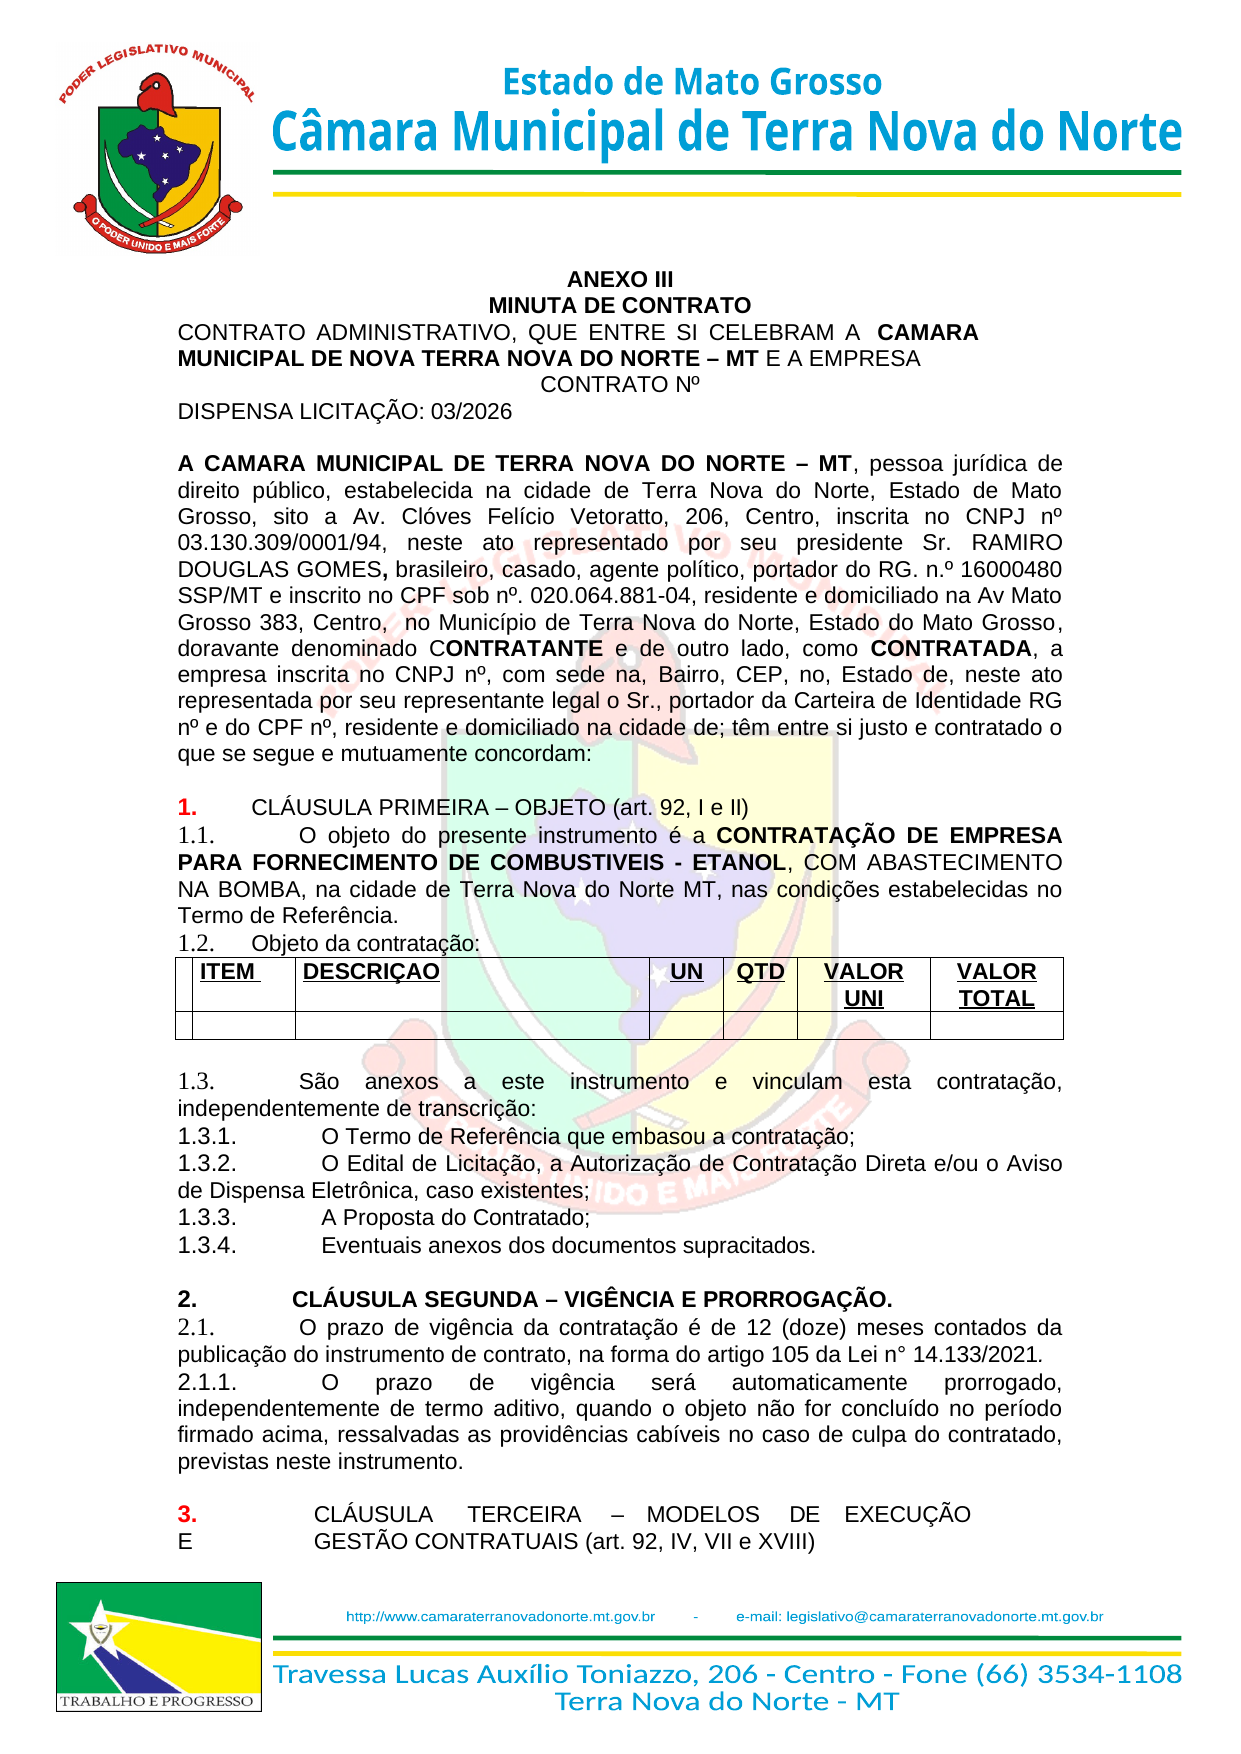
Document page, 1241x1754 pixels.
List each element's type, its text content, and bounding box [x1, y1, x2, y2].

subtitle CLÁUSULA SEGUNDA – VIGÊNCIA E PRORROGAÇÃO. [177, 1285, 1063, 1312]
text MINUTA DE CONTRATO [177, 292, 1063, 318]
text CONTRATO ADMINISTRATIVO, QUE ENTRE SI CELEBRAM A CAMARA MUNICIPAL DE NOVA TERRA NOVA DO NORTE – MT E A EMPRESA [177, 318, 1063, 371]
table_header [176, 958, 192, 1011]
table_cell [966, 1012, 1063, 1039]
subtitle E GESTÃO CONTRATUAIS (art. 92, IV, VII e XVIII) [177, 1528, 1063, 1554]
text DISPENSA LICITAÇÃO: 03/2026 [177, 398, 1063, 424]
list O Termo de Referência que embasou a contratação; [177, 1122, 303, 1149]
table_cell [296, 1012, 303, 1039]
subtitle CLÁUSULA PRIMEIRA – OBJETO (art. 92, I e II) [177, 793, 303, 821]
list A Proposta do Contratado; [177, 1203, 1063, 1231]
list São anexos a este instrumento e vinculam esta contratação, independentemente de transcrição: [177, 1066, 303, 1122]
picture [55, 42, 260, 256]
text ANEXO III [177, 266, 1063, 292]
table_header VALOR TOTAL [966, 958, 1063, 1011]
table_cell [176, 1012, 192, 1039]
list São anexos a este instrumento e vinculam esta contratação, independentemente de transcrição: [966, 1066, 1063, 1122]
list Objeto da contratação: [177, 928, 303, 957]
table_header DESCRIÇAO [296, 958, 303, 1011]
list Objeto da contratação: [966, 928, 1063, 957]
list O objeto do presente instrumento é a CONTRATAÇÃO DE EMPRESA PARA FORNECIMENTO DE COMBUSTIVEIS - ETANOL, COM ABASTECIMENTO NA BOMBA, na cidade de Terra Nova do Norte MT, nas condições estabelecidas no Termo de Referência. [177, 821, 303, 928]
picture [57, 1583, 261, 1711]
list O Termo de Referência que embasou a contratação; [966, 1122, 1063, 1149]
subtitle CLÁUSULA TERCEIRA – MODELOS DE EXECUÇÃO [177, 1500, 1063, 1528]
list O Edital de Licitação, a Autorização de Contratação Direta e/ou o Aviso de Dispensa Eletrônica, caso existentes; [177, 1149, 303, 1203]
subtitle CONTRATO Nº [177, 371, 1063, 398]
table_cell [193, 1012, 295, 1039]
list O prazo de vigência será automaticamente prorrogado, independentemente de termo aditivo, quando o objeto não for concluído no período firmado acima, ressalvadas as providências cabíveis no caso de culpa do contratado, previstas neste instrumento. [177, 1367, 1063, 1474]
list O objeto do presente instrumento é a CONTRATAÇÃO DE EMPRESA PARA FORNECIMENTO DE COMBUSTIVEIS - ETANOL, COM ABASTECIMENTO NA BOMBA, na cidade de Terra Nova do Norte MT, nas condições estabelecidas no Termo de Referência. [966, 821, 1063, 928]
picture [860, 1611, 868, 1623]
list O prazo de vigência da contratação é de 12 (doze) meses contados da publicação do instrumento de contrato, na forma do artigo 105 da Lei n° 14.133/2021. [177, 1312, 1063, 1367]
table_header ITEM [193, 958, 295, 1011]
list Eventuais anexos dos documentos supracitados. [177, 1231, 1063, 1258]
subtitle CLÁUSULA PRIMEIRA – OBJETO (art. 92, I e II) [966, 793, 1063, 821]
list O Edital de Licitação, a Autorização de Contratação Direta e/ou o Aviso de Dispensa Eletrônica, caso existentes; [966, 1149, 1063, 1203]
text A CAMARA MUNICIPAL DE TERRA NOVA DO NORTE – MT, pessoa jurídica de direito público, estabelecida na cidade de Terra Nova do Norte, Estado de Mato Grosso, sito a Av. Clóves Felício Vetoratto, 206, Centro, inscrita no CNPJ nº 03.130.309/0001/94, neste ato representado por seu presidente Sr. RAMIRO DOUGLAS GOMES, brasileiro, casado, agente político, portador do RG. n.º 16000480 SSP/MT e inscrito no CPF sob nº. 020.064.881-04, residente e domiciliado na Av Mato Grosso 383, Centro, no Município de Terra Nova do Norte, Estado do Mato Grosso, doravante denominado CONTRATANTE e de outro lado, como CONTRATADA, a empresa inscrita no CNPJ nº, com sede na, Bairro, CEP, no, Estado de, neste ato representada por seu representante legal o Sr., portador da Carteira de Identidade RG nº e do CPF nº, residente e domiciliado na cidade de; têm entre si justo e contratado o que se segue e mutuamente concordam: [177, 450, 1063, 767]
